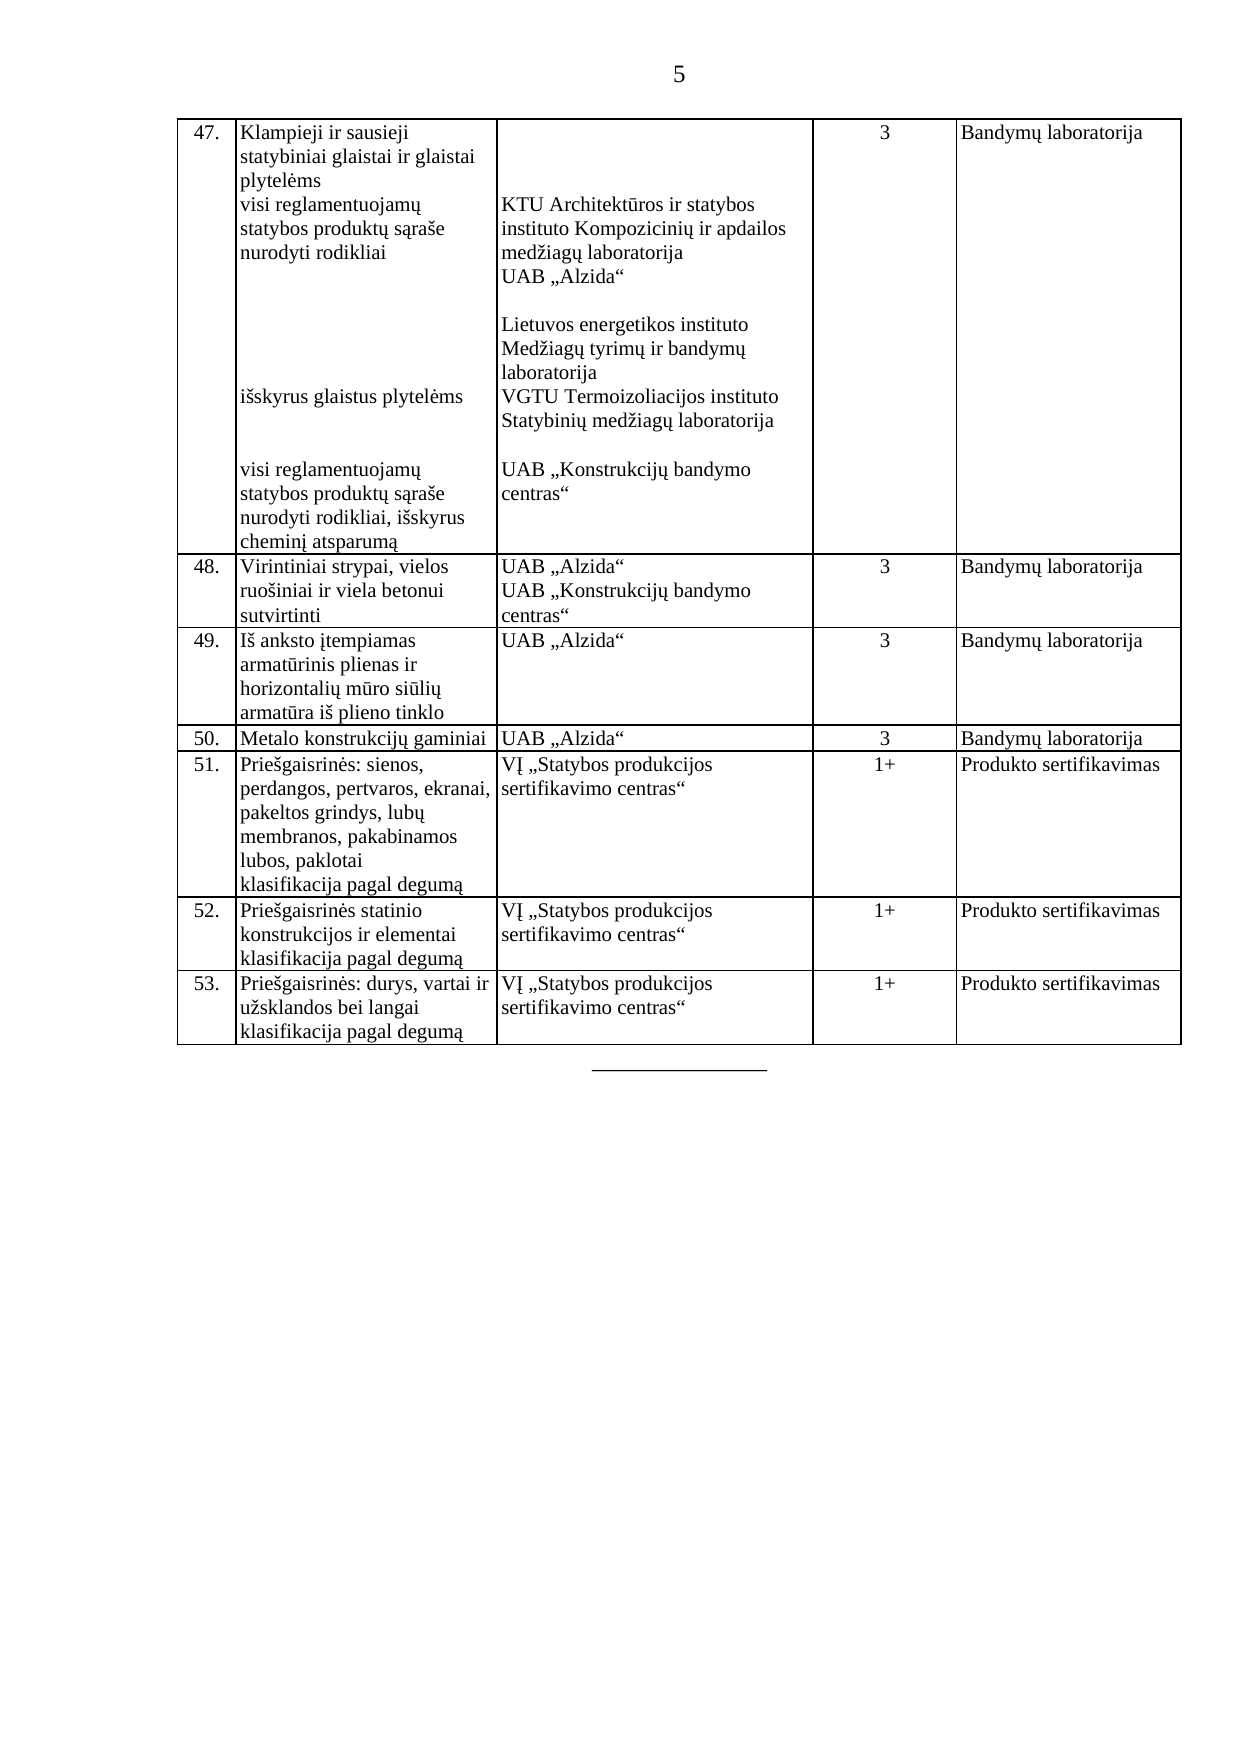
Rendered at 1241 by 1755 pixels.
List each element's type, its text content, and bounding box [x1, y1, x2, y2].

table_cell 53. [178, 971, 235, 1043]
table_cell [814, 457, 956, 553]
table_cell 1+ [814, 898, 956, 970]
table_cell 3 [814, 120, 956, 192]
table_cell [957, 384, 1180, 457]
table_cell [178, 384, 235, 457]
table_cell 3 [814, 628, 956, 724]
table_cell Bandymų laboratorija [957, 555, 1180, 627]
table_cell 47. [178, 120, 235, 192]
table_cell visi reglamentuojamų statybos produktų sąraše nurodyti rodikliai [237, 192, 496, 384]
table_cell VĮ „Statybos produkcijos sertifikavimo centras“ [498, 898, 812, 970]
table_cell 52. [178, 898, 235, 970]
table_cell Produkto sertifikavimas [957, 752, 1180, 896]
table_cell [957, 457, 1180, 553]
table_cell [178, 192, 235, 384]
table_cell UAB „Alzida“ [498, 628, 812, 724]
table_cell VĮ „Statybos produkcijos sertifikavimo centras“ [498, 971, 812, 1043]
table_cell 49. [178, 628, 235, 724]
table_cell 1+ [814, 971, 956, 1043]
table_cell [814, 384, 956, 457]
table_cell 1+ [814, 752, 956, 896]
table_cell 51. [178, 752, 235, 896]
text ______________ [177, 1045, 1181, 1074]
table_cell [498, 120, 812, 192]
table_cell 48. [178, 555, 235, 627]
table_cell išskyrus glaistus plytelėms [237, 384, 496, 457]
table_cell [957, 192, 1180, 384]
table_cell 3 [952, 726, 956, 750]
table_cell UAB „Konstrukcijų bandymo centras“ [498, 457, 812, 553]
table_cell [178, 457, 235, 553]
table_cell Produkto sertifikavimas [957, 898, 1180, 970]
table_cell VĮ „Statybos produkcijos sertifikavimo centras“ [498, 752, 812, 896]
table_cell [814, 192, 956, 384]
table_cell Bandymų laboratorija [957, 120, 1180, 192]
table_cell Produkto sertifikavimas [957, 971, 1180, 1043]
table_cell 3 [814, 555, 956, 627]
table_cell Bandymų laboratorija [957, 628, 1180, 724]
